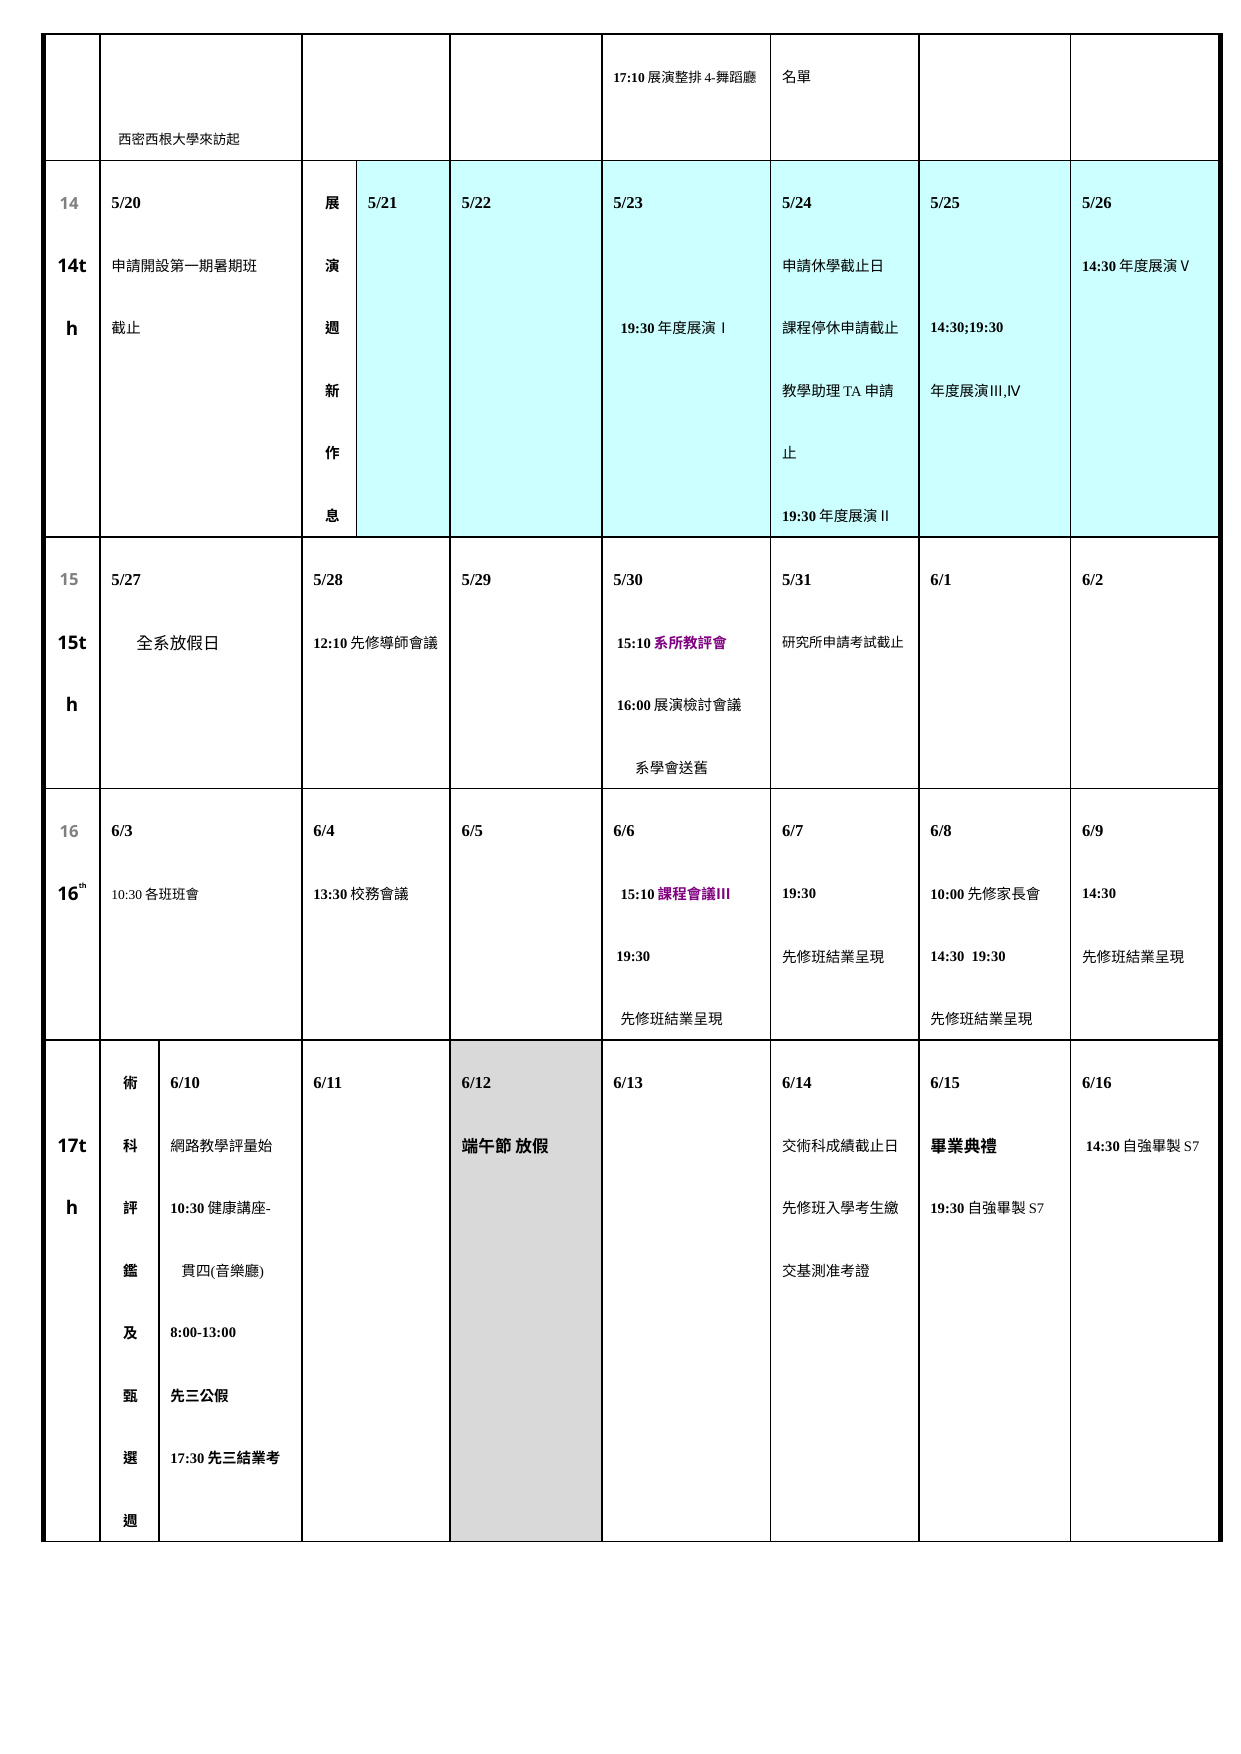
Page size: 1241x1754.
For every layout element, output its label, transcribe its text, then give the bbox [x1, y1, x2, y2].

table_cell 5/22 [451, 161, 601, 536]
table_cell 5/25 14:30;19:30 年度展演Ⅲ,Ⅳ [920, 161, 1070, 536]
table_cell 5/24 申請休學截止日 課程停休申請截止 教學助理TA申請止 19:30年度展演Ⅱ [771, 161, 918, 536]
table_cell 6/13 [603, 1041, 770, 1541]
table_cell 17th [46, 1041, 99, 1541]
table_cell 6/12 端午節 放假 [451, 1041, 601, 1541]
table_cell [1071, 35, 1218, 159]
table_cell 6/11 [303, 1041, 449, 1541]
table_cell 14 14th [46, 161, 99, 536]
table_cell 5/29 [451, 538, 601, 788]
table_cell 6/9 14:30 先修班結業呈現 [1071, 789, 1218, 1039]
table_cell 6/8 10:00先修家長會 14:30 19:30 先修班結業呈現 [920, 789, 1070, 1039]
table_cell 5/27 全系放假日 [101, 538, 301, 788]
table_cell 6/15 畢業典禮 19:30自強畢製S7 [920, 1041, 1070, 1541]
table_cell 5/20 申請開設第一期暑期班 截止 [101, 161, 301, 536]
table_cell 6/5 [451, 789, 601, 1039]
table_cell 6/7 19:30 先修班結業呈現 [771, 789, 918, 1039]
table_cell [46, 35, 99, 159]
table_cell 6/2 [1071, 538, 1218, 788]
table_cell 6/6 15:10課程會議Ⅲ 19:30 先修班結業呈現 [603, 789, 770, 1039]
table_cell 16 16th [46, 789, 99, 1039]
table_cell 6/14 交術科成績截止日 先修班入學考生繳交基測准考證 [771, 1041, 918, 1541]
table_cell 5/23 19:30年度展演Ⅰ [603, 161, 770, 536]
table_cell 5/30 15:10系所教評會 16:00展演檢討會議 系學會送舊 [603, 538, 770, 788]
table_cell 西密西根大學來訪起 [101, 35, 301, 159]
table_cell 6/3 10:30各班班會 [101, 789, 301, 1039]
table_cell 5/26 14:30年度展演Ⅴ [1071, 161, 1218, 536]
table_cell [303, 35, 449, 159]
table_cell 5/31 研究所申請考試截止 [771, 538, 918, 788]
table_cell 術科評鑑及甄選週 [101, 1041, 158, 1541]
table_cell 名單 [771, 35, 918, 159]
table_cell 5/21 [357, 161, 449, 536]
table_cell [920, 35, 1070, 159]
table_cell 15 15th [46, 538, 99, 788]
table_cell 6/16 14:30自強畢製S7 [1071, 1041, 1218, 1541]
table_cell 17:10展演整排4-舞蹈廳 [603, 35, 770, 159]
table_cell 展演週 新作息 [303, 161, 356, 536]
table_cell 6/4 13:30校務會議 [303, 789, 449, 1039]
table_cell [451, 35, 601, 159]
table_cell 5/28 12:10先修導師會議 [303, 538, 449, 788]
table_cell 6/10 網路教學評量始 10:30健康講座- 貫四(音樂廳) 8:00-13:00 先三公假 17:30先三結業考 [160, 1041, 301, 1541]
table_cell 6/1 [920, 538, 1070, 788]
